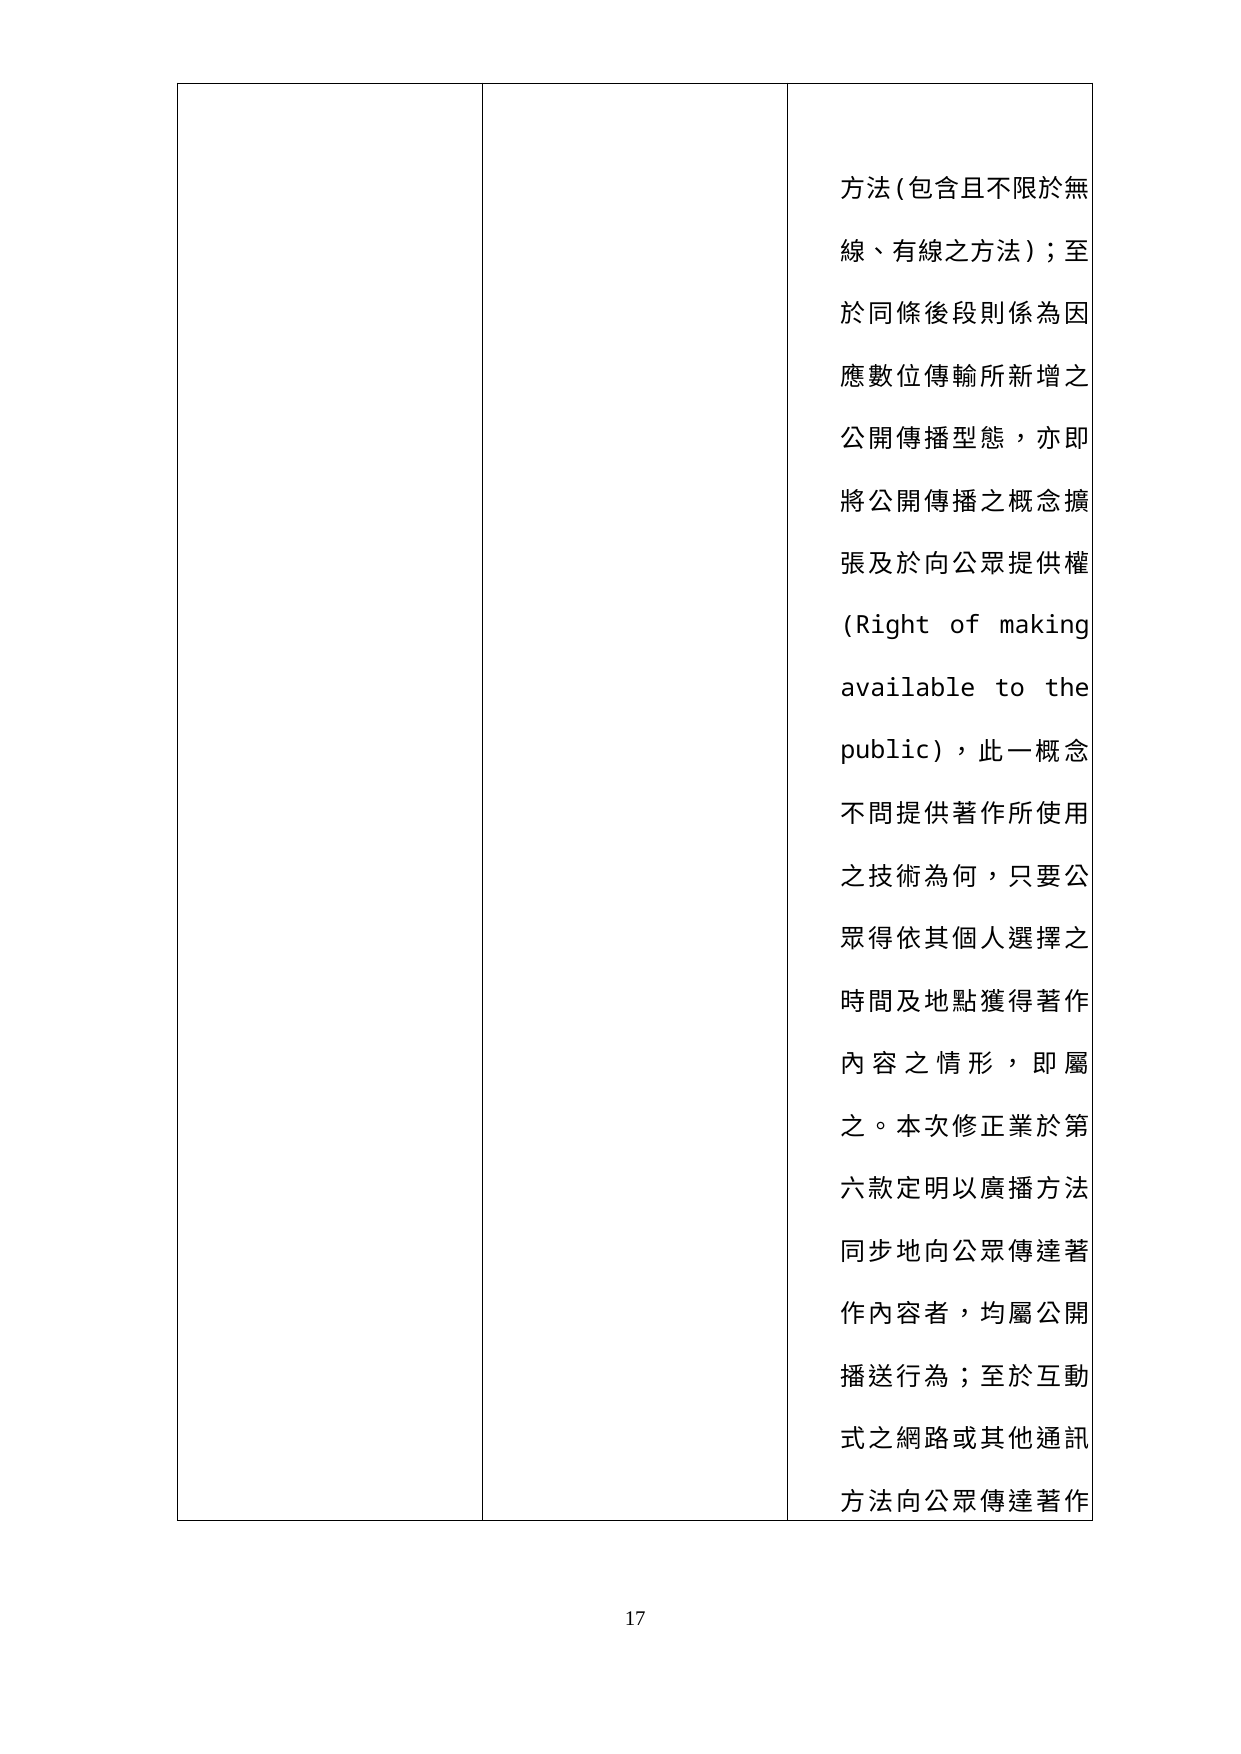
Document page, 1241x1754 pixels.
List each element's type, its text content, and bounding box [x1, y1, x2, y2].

table_cell [483, 84, 787, 1520]
table_cell 方法(包含且不限於無線、有線之方法)；至於同條後段則係為因應數位傳輸所新增之公開傳播型態，亦即將公開傳播之概念擴張及於向公眾提供權(Right of making available to the public)，此一概念不問提供著作所使用之技術為何，只要公眾得依其個人選擇之時間及地點獲得著作內容之情形，即屬之。本次修正業於第六款定明以廣播方法同步地向公眾傳達著作內容者，均屬公開播送行為；至於互動式之網路或其他通訊方法向公眾傳達著作 [788, 84, 1092, 1520]
table_cell [178, 84, 482, 1520]
